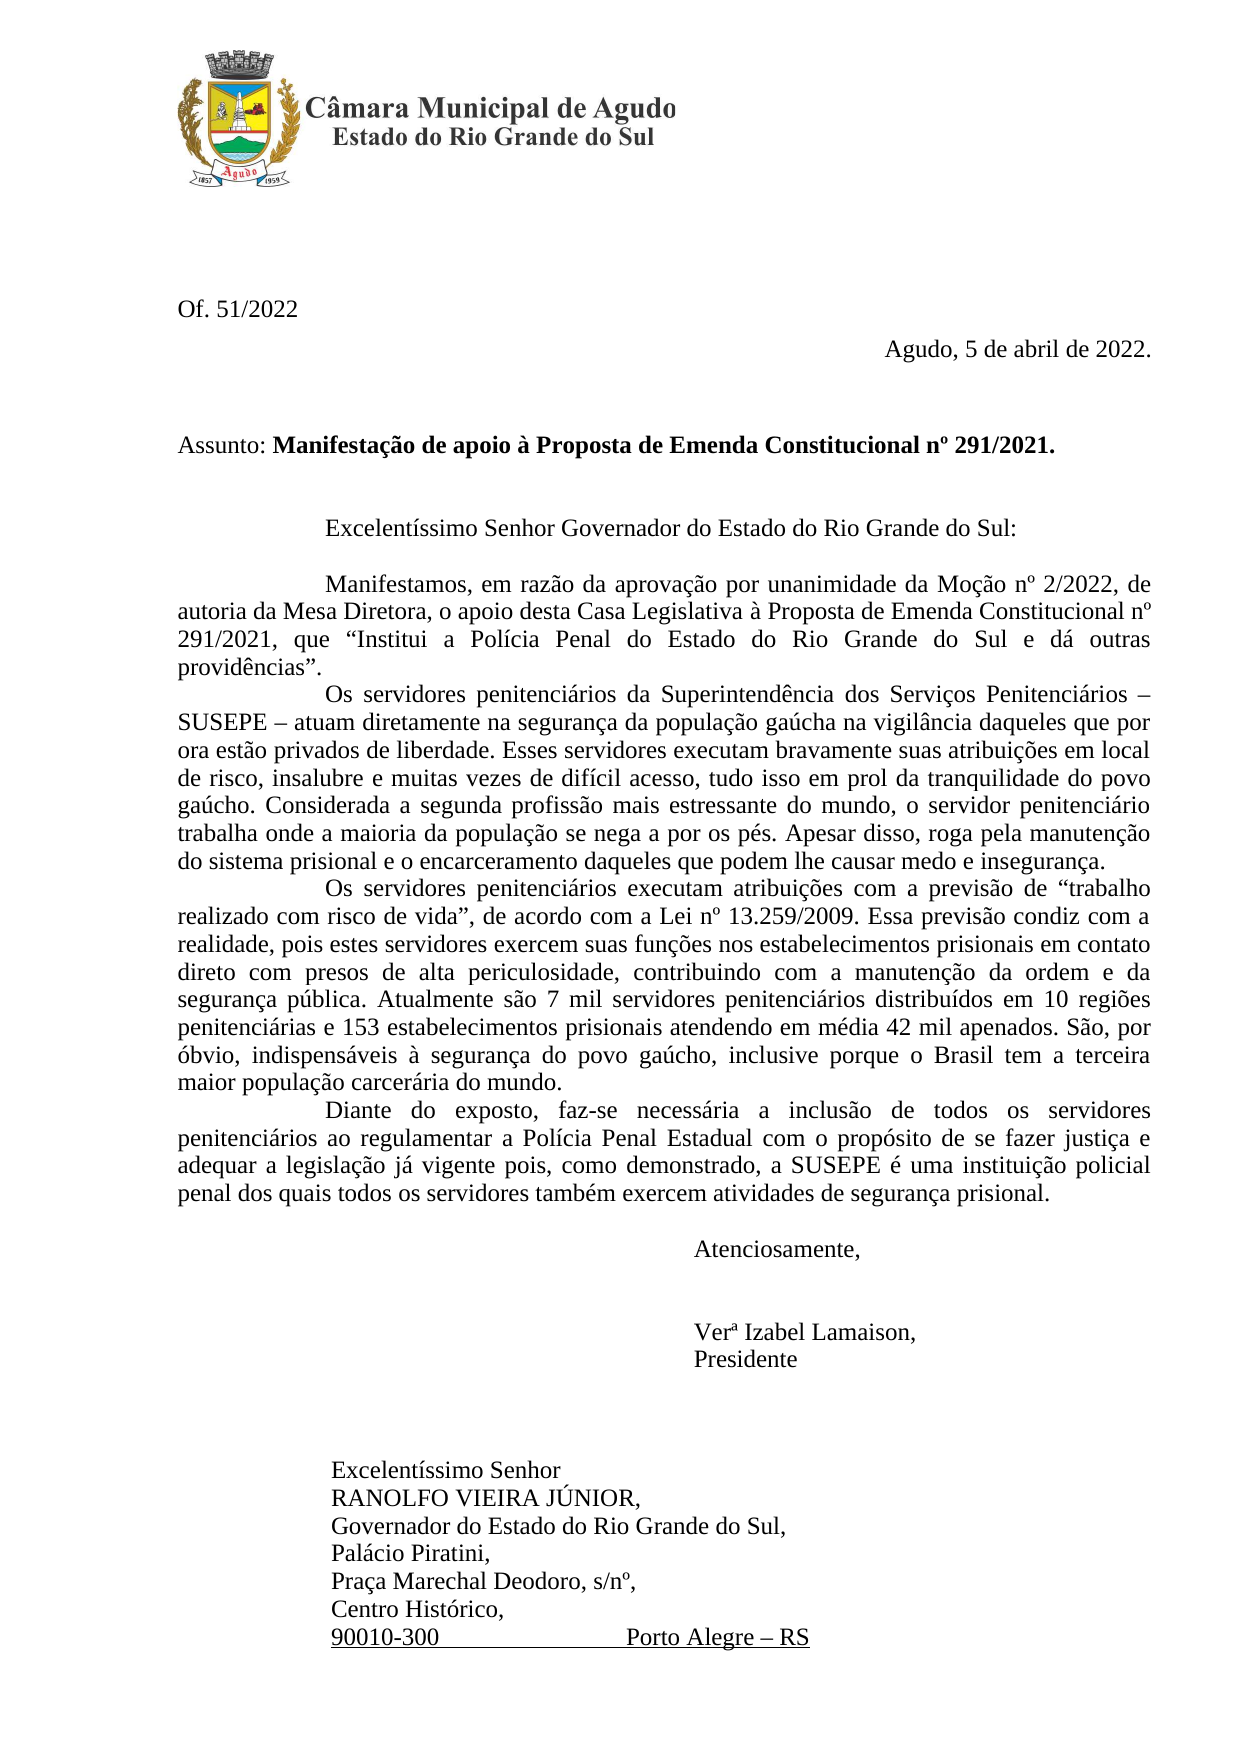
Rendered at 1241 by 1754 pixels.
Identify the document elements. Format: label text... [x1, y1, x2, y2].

text Os servidores penitenciários da Superintendência dos Serviços Penitenciários – SUSEPE – atuam diretamente na segurança da população gaúcha na vigilância daqueles que por ora estão privados de liberdade. Esses servidores executam bravamente suas atribuições em local de risco, insalubre e muitas vezes de difícil acesso, tudo isso em prol da tranquilidade do povo gaúcho. Considerada a segunda profissão mais estressante do mundo, o servidor penitenciário trabalha onde a maioria da população se nega a por os pés. Apesar disso, roga pela manutenção do sistema prisional e o encarceramento daqueles que podem lhe causar medo e insegurança. [177, 681, 1152, 874]
text Diante do exposto, faz-se necessária a inclusão de todos os servidores penitenciários ao regulamentar a Polícia Penal Estadual com o propósito de se fazer justiça e adequar a legislação já vigente pois, como demonstrado, a SUSEPE é uma instituição policial penal dos quais todos os servidores também exercem atividades de segurança prisional. [177, 1096, 1152, 1207]
text Agudo, 5 de abril de 2022. [177, 336, 1152, 363]
text Assunto: Manifestação de apoio à Proposta de Emenda Constitucional nº 291/2021. [177, 431, 1152, 459]
text Centro Histórico, [331, 1595, 1152, 1623]
text Manifestamos, em razão da aprovação por unanimidade da Moção nº 2/2022, de autoria da Mesa Diretora, o apoio desta Casa Legislativa à Proposta de Emenda Constitucional nº 291/2021, que “Institui a Polícia Penal do Estado do Rio Grande do Sul e dá outras providências”. [177, 570, 1152, 681]
text Excelentíssimo Senhor Governador do Estado do Rio Grande do Sul: [177, 514, 1152, 542]
text Os servidores penitenciários executam atribuições com a previsão de “trabalho realizado com risco de vida”, de acordo com a Lei nº 13.259/2009. Essa previsão condiz com a realidade, pois estes servidores exercem suas funções nos estabelecimentos prisionais em contato direto com presos de alta periculosidade, contribuindo com a manutenção da ordem e da segurança pública. Atualmente são 7 mil servidores penitenciários distribuídos em 10 regiões penitenciárias e 153 estabelecimentos prisionais atendendo em média 42 mil apenados. São, por óbvio, indispensáveis à segurança do povo gaúcho, inclusive porque o Brasil tem a terceira maior população carcerária do mundo. [177, 874, 1152, 1096]
text RANOLFO VIEIRA JÚNIOR, [331, 1484, 1152, 1512]
text 90010-300 Porto Alegre – RS [331, 1623, 1152, 1650]
text Presidente [546, 1346, 1152, 1373]
text Atenciosamente, [546, 1235, 1152, 1262]
text Palácio Piratini, [331, 1539, 1152, 1567]
text Of. 51/2022 [177, 295, 1152, 323]
text Praça Marechal Deodoro, s/nº, [331, 1567, 1152, 1595]
text Excelentíssimo Senhor [331, 1456, 1152, 1484]
picture [177, 50, 676, 187]
text Governador do Estado do Rio Grande do Sul, [331, 1512, 1152, 1539]
text Verª Izabel Lamaison, [546, 1318, 1152, 1346]
